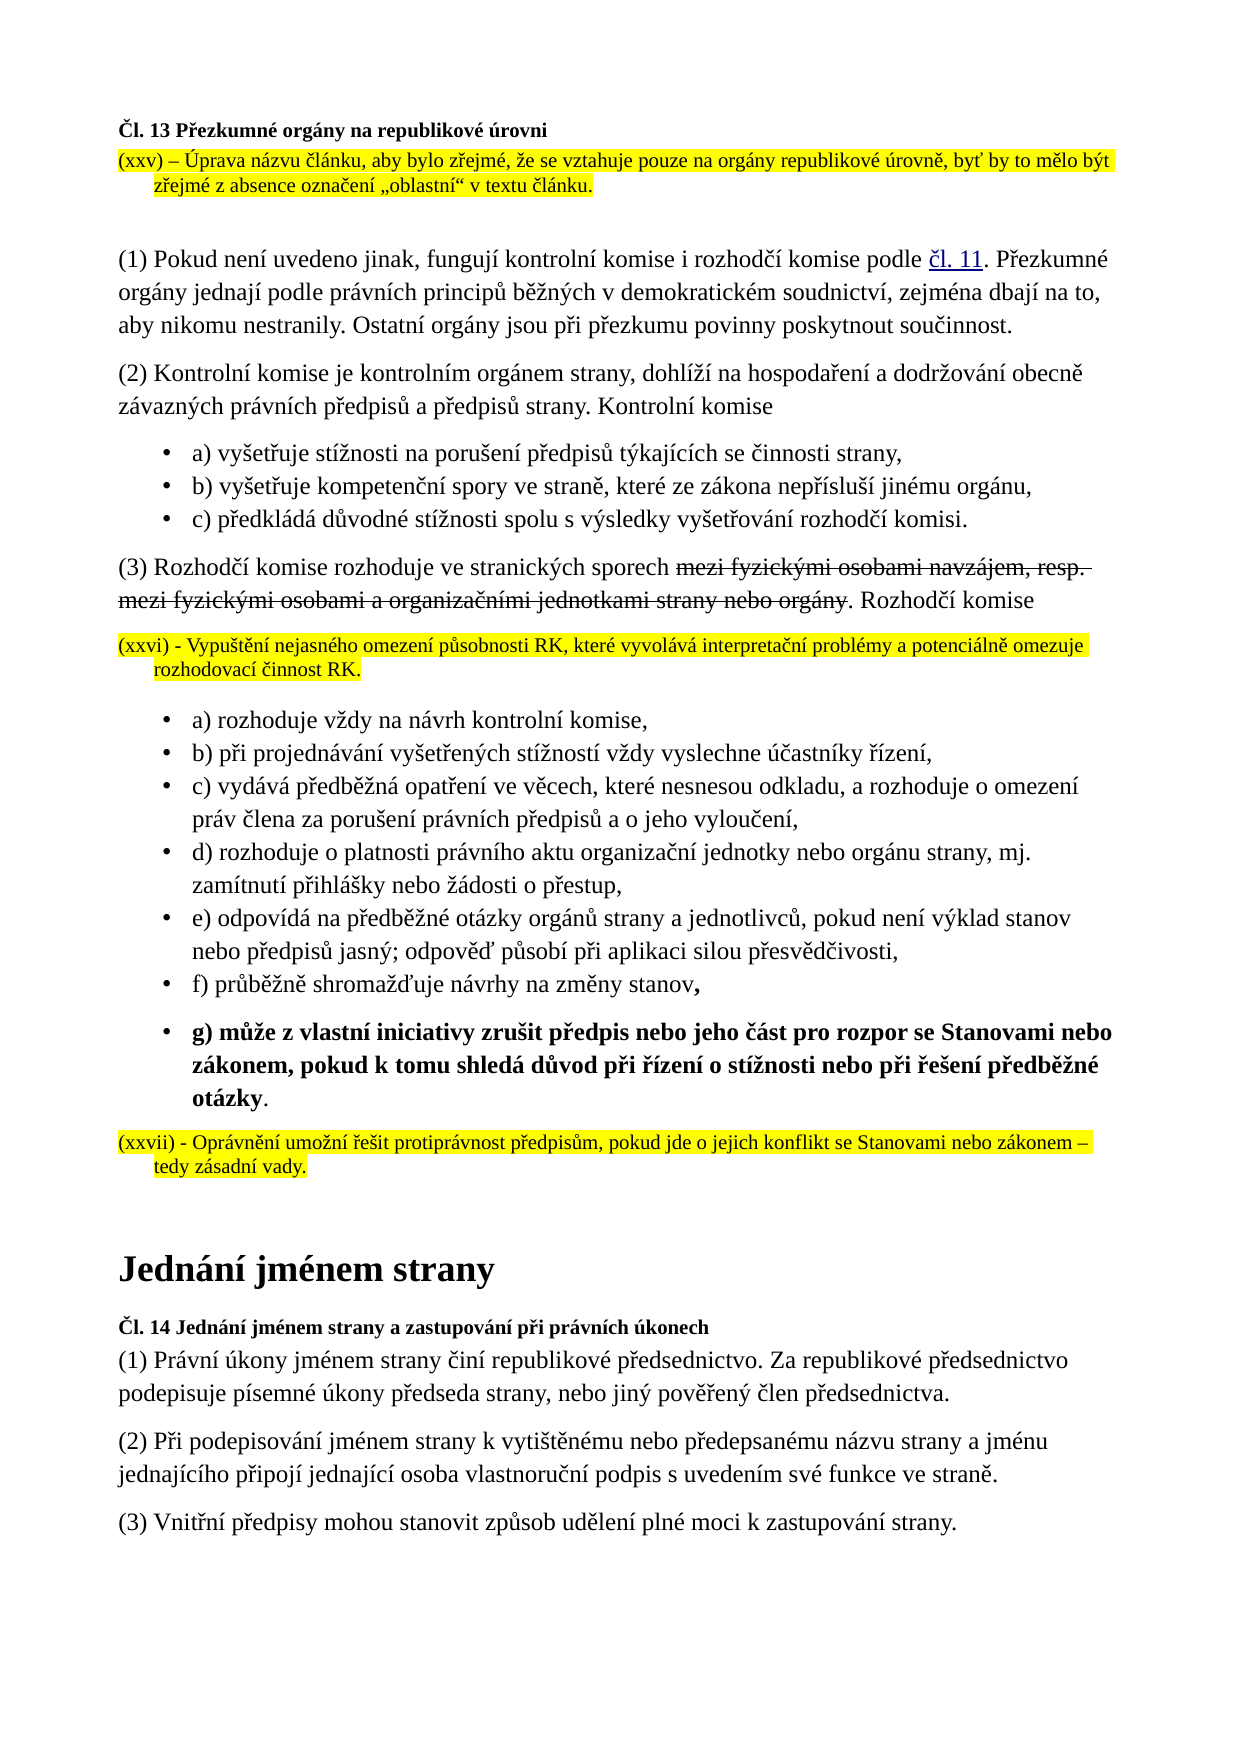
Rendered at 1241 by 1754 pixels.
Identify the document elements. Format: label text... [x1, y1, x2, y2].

text (3) Vnitřní předpisy mohou stanovit způsob udělení plné moci k zastupování strany. [118, 1507, 1122, 1535]
subtitle Čl. 13 Přezkumné orgány na republikové úrovni [118, 118, 1122, 142]
text (xxvii) - Oprávnění umožní řešit protiprávnost předpisům, pokud jde o jejich konflikt se Stanovami nebo zákonem – tedy zásadní vady. [118, 1130, 175, 1178]
text (1) Právní úkony jménem strany činí republikové předsednictvo. Za republikové předsednictvo podepisuje písemné úkony předseda strany, nebo jiný pověřený člen předsednictva. [118, 1345, 1122, 1407]
list g) může z vlastní iniciativy zrušit předpis nebo jeho část pro rozpor se Stanovami nebo zákonem, pokud k tomu shledá důvod při řízení o stížnosti nebo při řešení předběžné otázky. [162, 1017, 1122, 1111]
text (2) Kontrolní komise je kontrolním orgánem strany, dohlíží na hospodaření a dodržování obecně závazných právních předpisů a předpisů strany. Kontrolní komise [118, 358, 1122, 419]
text (3) Rozhodčí komise rozhoduje ve stranických sporech mezi fyzickými osobami navzájem, resp. mezi fyzickými osobami a organizačními jednotkami strany nebo orgány. Rozhodčí komise [118, 552, 1122, 614]
list f) průběžně shromažďuje návrhy na změny stanov, [162, 969, 1122, 998]
list b) při projednávání vyšetřených stížností vždy vyslechne účastníky řízení, [162, 738, 1122, 767]
list b) vyšetřuje kompetenční spory ve straně, které ze zákona nepřísluší jinému orgánu, [162, 471, 1122, 500]
list c) vydává předběžná opatření ve věcech, které nesnesou odkladu, a rozhoduje o omezení práv člena za porušení právních předpisů a o jeho vyloučení, [162, 771, 1122, 833]
text (2) Při podepisování jménem strany k vytištěnému nebo předepsanému názvu strany a jménu jednajícího připojí jednající osoba vlastnoruční podpis s uvedením své funkce ve straně. [118, 1426, 1122, 1488]
text (1) Pokud není uvedeno jinak, fungují kontrolní komise i rozhodčí komise podle čl. 11. Přezkumné orgány jednají podle právních principů běžných v demokratickém soudnictví, zejména dbají na to, aby nikomu nestranily. Ostatní orgány jsou při přezkumu povinny poskytnout součinnost. [118, 244, 1122, 339]
text (xxvi) - Vypuštění nejasného omezení působnosti RK, které vyvolává interpretační problémy a potenciálně omezuje rozhodovací činnost RK. [361, 633, 1122, 681]
list a) rozhoduje vždy na návrh kontrolní komise, [162, 705, 1122, 734]
text (xxvii) - Oprávnění umožní řešit protiprávnost předpisům, pokud jde o jejich konflikt se Stanovami nebo zákonem – tedy zásadní vady. [307, 1130, 1122, 1178]
list e) odpovídá na předběžné otázky orgánů strany a jednotlivců, pokud není výklad stanov nebo předpisů jasný; odpověď působí při aplikaci silou přesvědčivosti, [162, 903, 1122, 965]
list d) rozhoduje o platnosti právního aktu organizační jednotky nebo orgánu strany, mj. zamítnutí přihlášky nebo žádosti o přestup, [162, 837, 1122, 899]
subtitle Jednání jménem strany [118, 1247, 1122, 1290]
subtitle Čl. 14 Jednání jménem strany a zastupování při právních úkonech [118, 1315, 1122, 1339]
list a) vyšetřuje stížnosti na porušení předpisů týkajících se činnosti strany, [162, 438, 1122, 467]
text (xxv) – Úprava názvu článku, aby bylo zřejmé, že se vztahuje pouze na orgány republikové úrovně, byť by to mělo být zřejmé z absence označení „oblastní“ v textu článku. [118, 148, 1122, 197]
list c) předkládá důvodné stížnosti spolu s výsledky vyšetřování rozhodčí komisi. [162, 504, 1122, 533]
